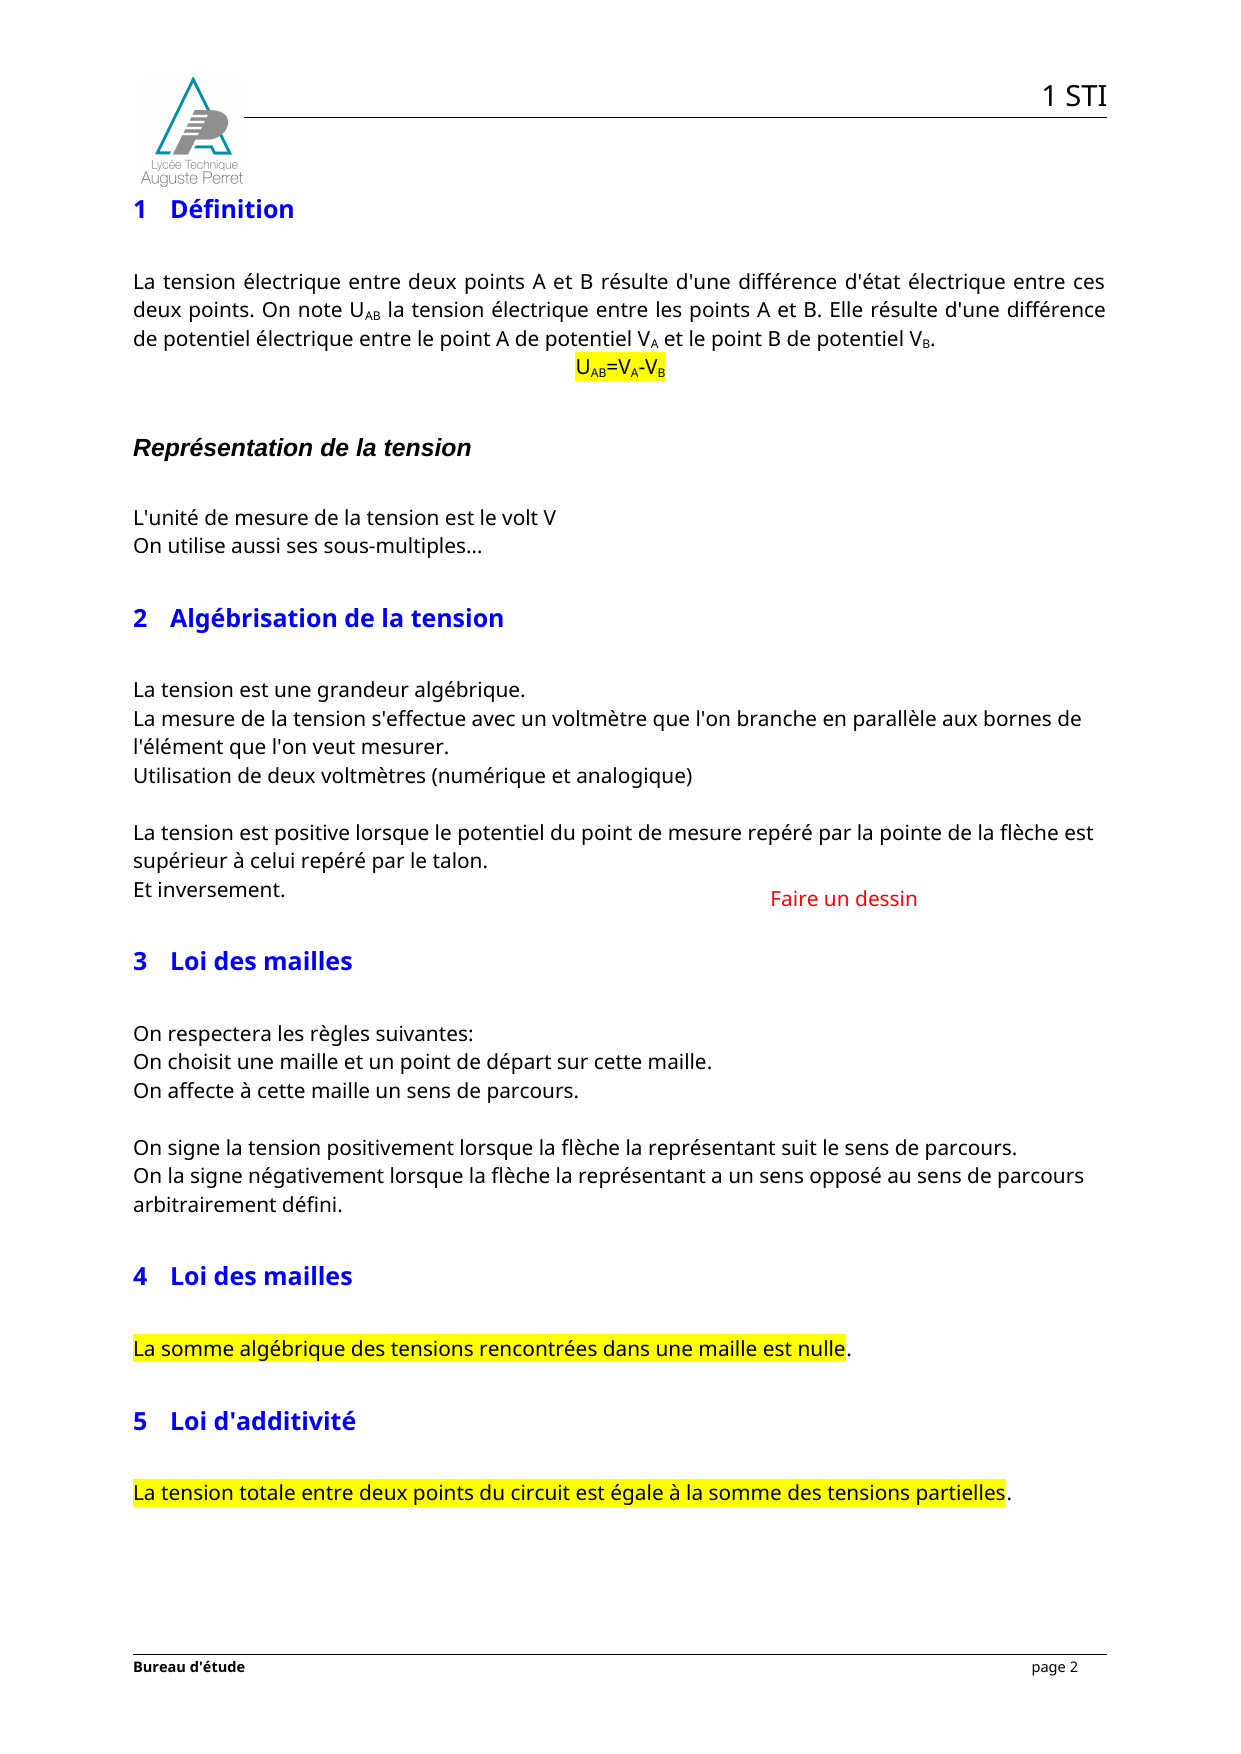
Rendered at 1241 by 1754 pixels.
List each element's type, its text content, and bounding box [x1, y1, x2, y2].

text La tension est positive lorsque le potentiel du point de mesure repéré par la pointe de la flèche est supérieur à celui repéré par le talon. [133, 818, 1107, 875]
text On utilise aussi ses sous-multiples… [133, 531, 1107, 560]
text On affecte à cette maille un sens de parcours. [133, 1076, 1107, 1104]
subtitle Loi des mailles [133, 1259, 1107, 1293]
text Utilisation de deux voltmètres (numérique et analogique) [133, 761, 1107, 789]
text On respectera les règles suivantes: [133, 1019, 1107, 1047]
picture [141, 77, 243, 187]
subtitle Représentation de la tension [133, 434, 1107, 462]
text La mesure de la tension s'effectue avec un voltmètre que l'on branche en parallèle aux bornes de l'élément que l'on veut mesurer. [133, 704, 1107, 761]
subtitle Loi d'additivité [133, 1403, 1107, 1437]
text La tension totale entre deux points du circuit est égale à la somme des tensions partielles. [133, 1478, 1107, 1507]
text On signe la tension positivement lorsque la flèche la représentant suit le sens de parcours. [133, 1133, 1107, 1161]
text On choisit une maille et un point de départ sur cette maille. [133, 1047, 1107, 1076]
subtitle Définition [133, 192, 1107, 226]
subtitle Algébrisation de la tension [133, 601, 1107, 635]
text La tension est une grandeur algébrique. [133, 676, 1107, 704]
text UAB=VA-VB [502, 352, 1107, 381]
subtitle Loi des mailles [133, 944, 1107, 978]
text L'unité de mesure de la tension est le volt V [133, 503, 1107, 531]
text La tension électrique entre deux points A et B résulte d'une différence d'état électrique entre ces deux points. On note UAB la tension électrique entre les points A et B. Elle résulte d'une différence de potentiel électrique entre le point A de potentiel VA et le point B de potentiel VB. [133, 267, 1107, 352]
text Faire un dessin [770, 884, 945, 913]
text La somme algébrique des tensions rencontrées dans une maille est nulle. [133, 1334, 1107, 1362]
text Et inversement. [133, 875, 1107, 903]
text On la signe négativement lorsque la flèche la représentant a un sens opposé au sens de parcours arbitrairement défini. [133, 1161, 1107, 1218]
